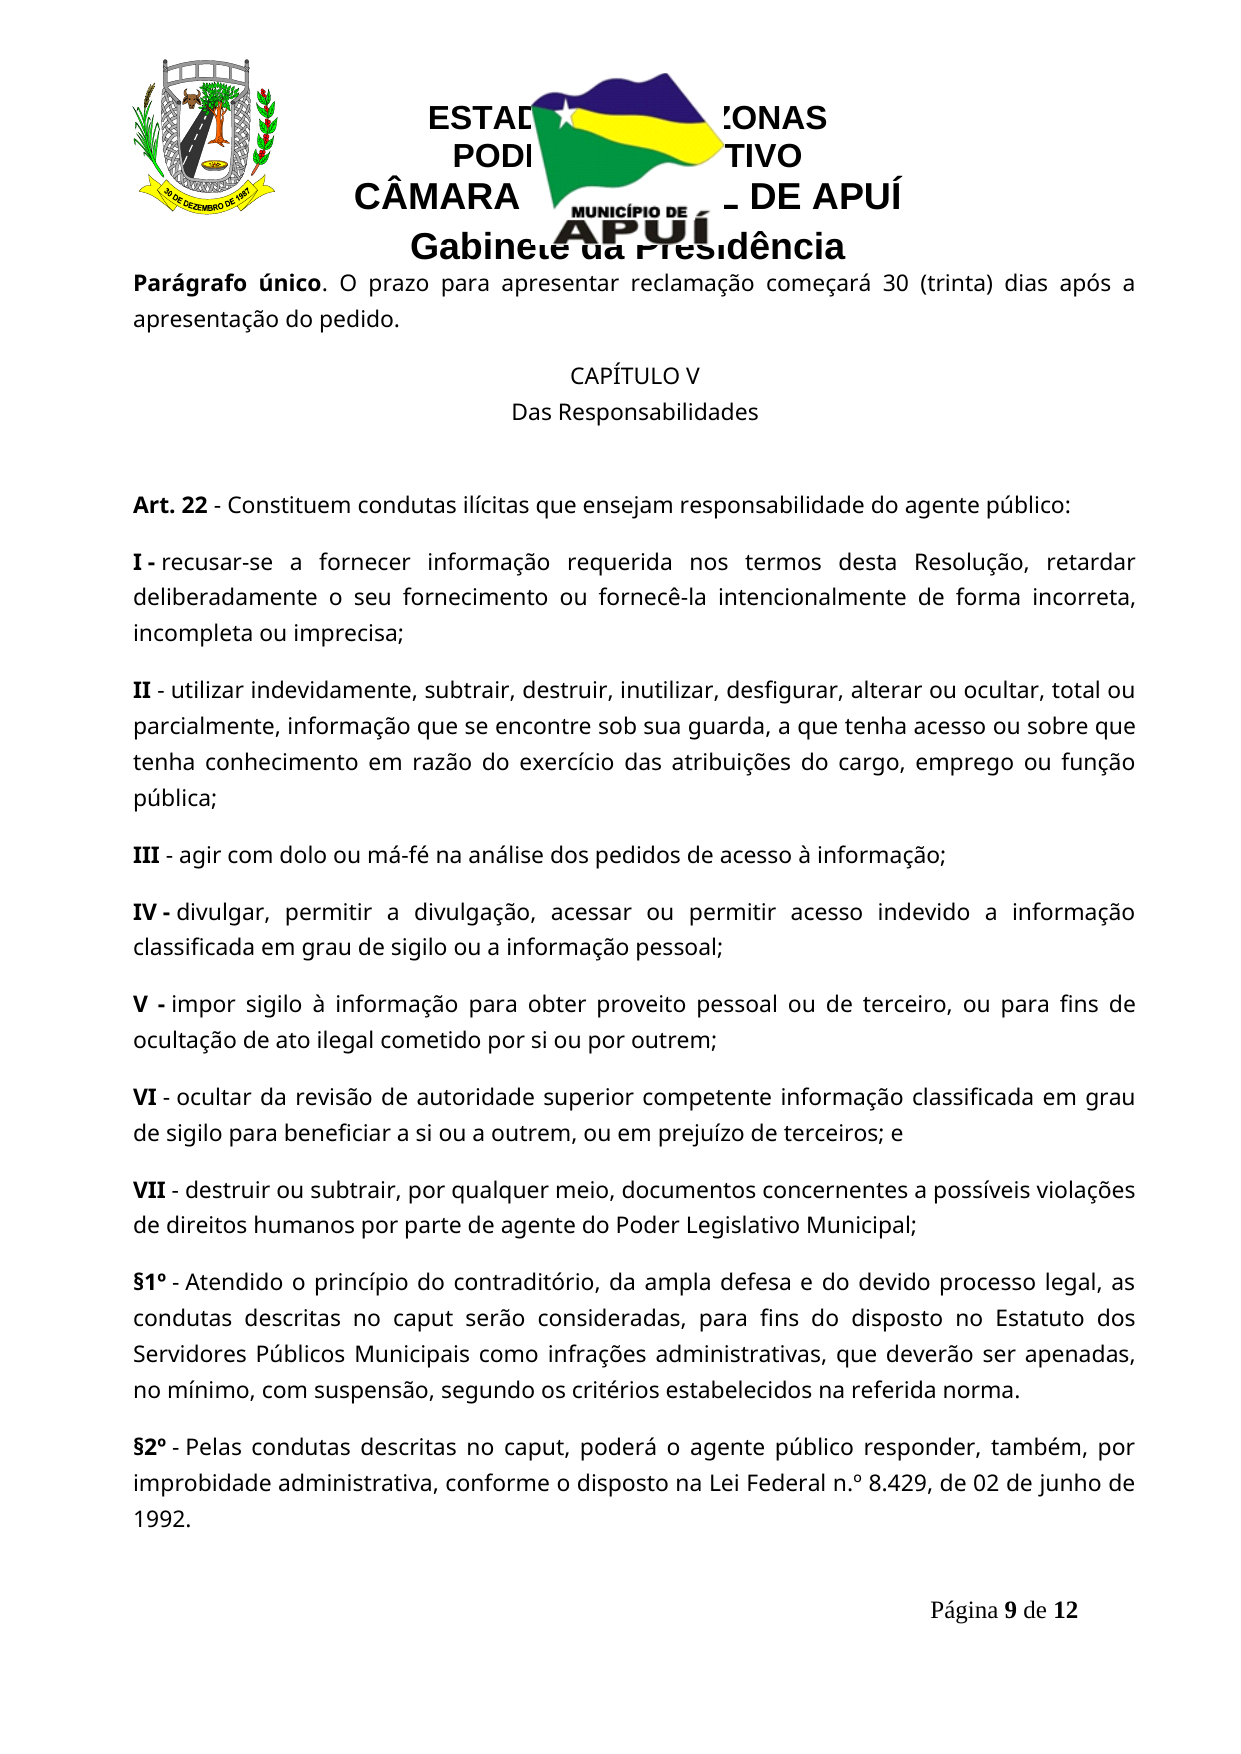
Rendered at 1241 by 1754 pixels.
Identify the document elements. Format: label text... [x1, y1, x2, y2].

text I - recusar-se a fornecer informação requerida nos termos desta Resolução, retardar deliberadamente o seu fornecimento ou fornecê-la intencionalmente de forma incorreta, incompleta ou imprecisa; [133, 545, 1137, 648]
text VI - ocultar da revisão de autoridade superior competente informação classificada em grau de sigilo para beneficiar a si ou a outrem, ou em prejuízo de terceiros; e [133, 1081, 1137, 1148]
text III - agir com dolo ou má-fé na análise dos pedidos de acesso à informação; [133, 839, 1137, 870]
text CAPÍTULO V Das Responsabilidades [133, 360, 1137, 427]
text §2º - Pelas condutas descritas no caput, poderá o agente público responder, também, por improbidade administrativa, conforme o disposto na Lei Federal n.º 8.429, de 02 de junho de 1992. [133, 1431, 1137, 1534]
text VII - destruir ou subtrair, por qualquer meio, documentos concernentes a possíveis violações de direitos humanos por parte de agente do Poder Legislativo Municipal; [133, 1173, 1137, 1241]
text §1º - Atendido o princípio do contraditório, da ampla defesa e do devido processo legal, as condutas descritas no caput serão consideradas, para fins do disposto no Estatuto dos Servidores Públicos Municipais como infrações administrativas, que deverão ser apenadas, no mínimo, com suspensão, segundo os critérios estabelecidos na referida norma. [133, 1266, 1137, 1405]
text V - impor sigilo à informação para obter proveito pessoal ou de terceiro, ou para fins de ocultação de ato ilegal cometido por si ou por outrem; [133, 988, 1137, 1055]
text II - utilizar indevidamente, subtrair, destruir, inutilizar, desfigurar, alterar ou ocultar, total ou parcialmente, informação que se encontre sob sua guarda, a que tenha acesso ou sobre que tenha conhecimento em razão do exercício das atribuições do cargo, emprego ou função pública; [133, 674, 1137, 813]
text Art. 22 - Constituem condutas ilícitas que ensejam responsabilidade do agente público: [133, 453, 1137, 520]
text IV - divulgar, permitir a divulgação, acessar ou permitir acesso indevido a informação classificada em grau de sigilo ou a informação pessoal; [133, 895, 1137, 963]
text Parágrafo único. O prazo para apresentar reclamação começará 30 (trinta) dias após a apresentação do pedido. [133, 267, 1137, 334]
